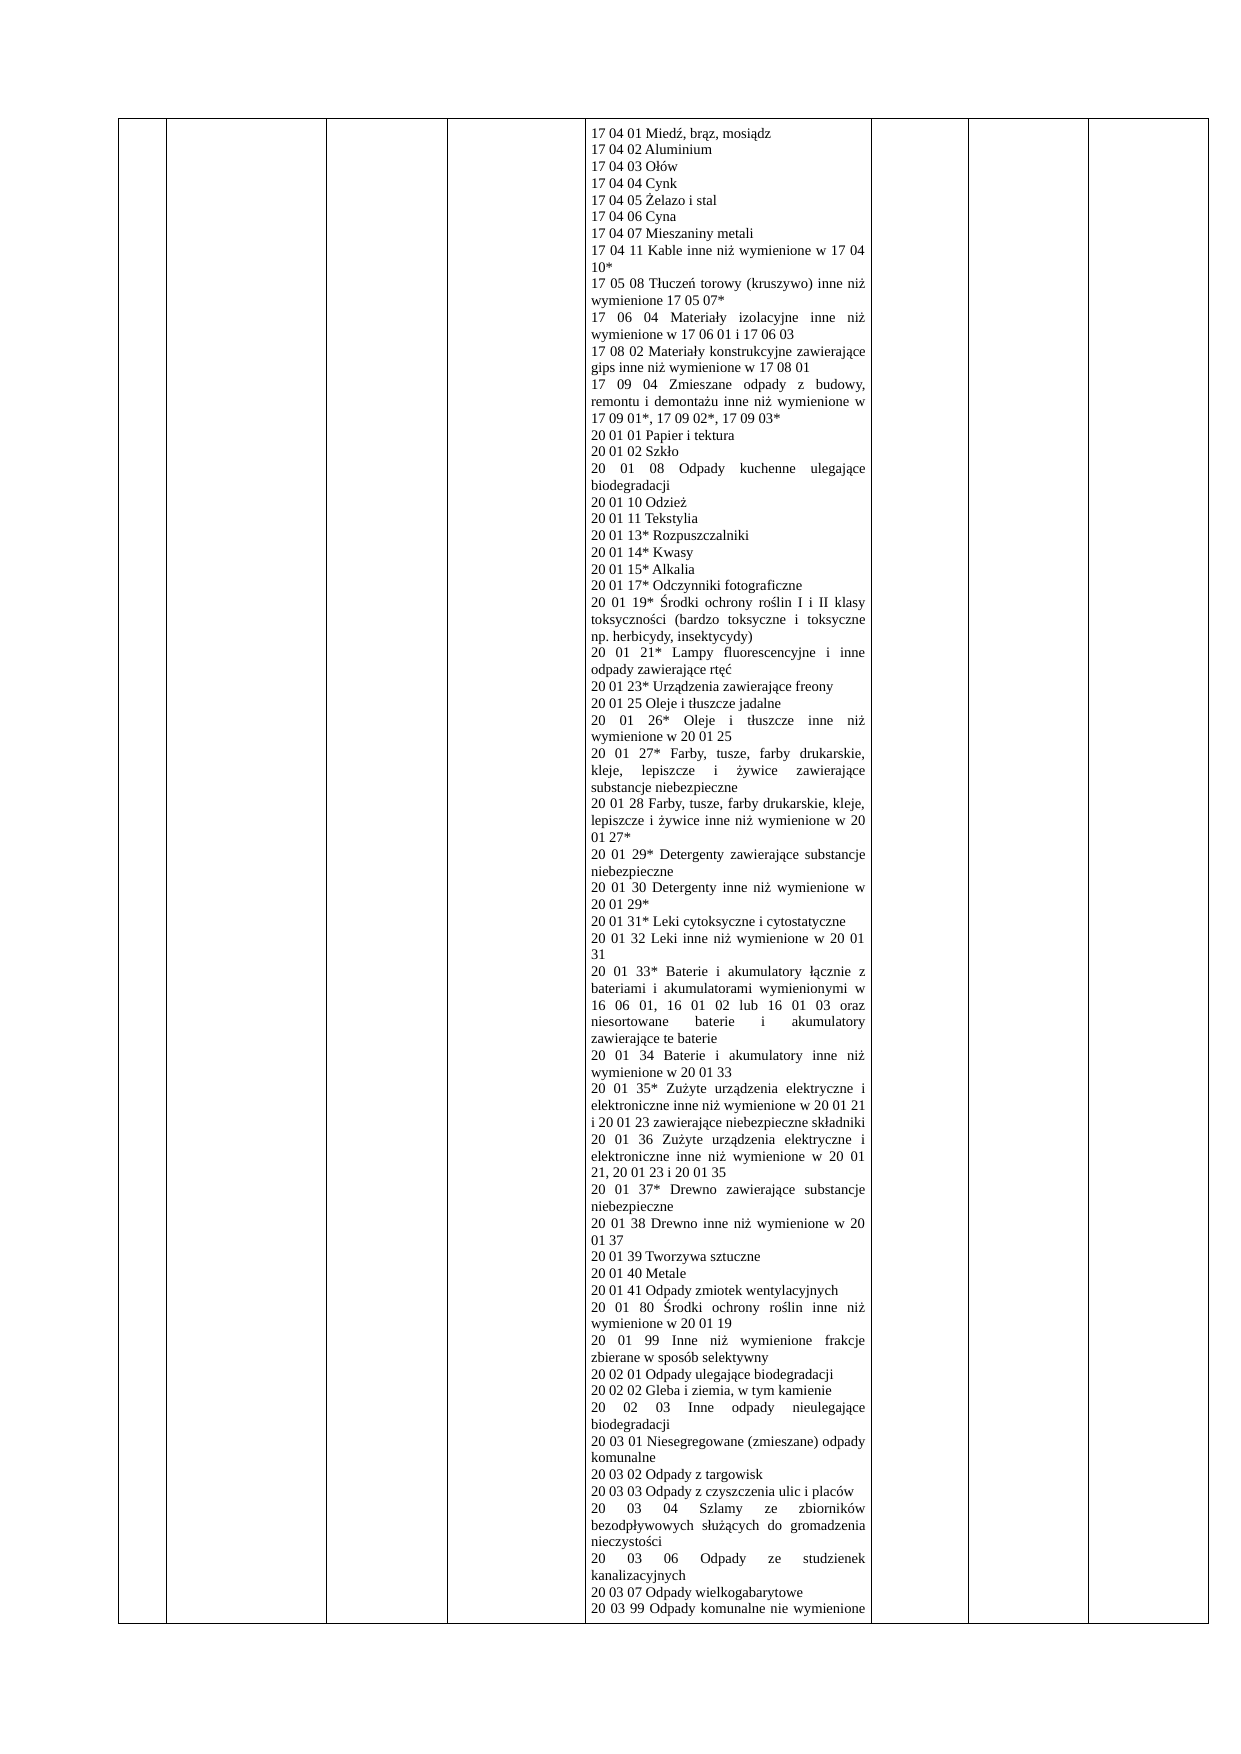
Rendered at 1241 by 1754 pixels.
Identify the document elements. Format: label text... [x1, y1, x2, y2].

table_cell [327, 119, 447, 1623]
table_cell 17 04 01 Miedź, brąz, mosiądz 17 04 02 Aluminium 17 04 03 Ołów 17 04 04 Cynk 17 04 05 Żelazo i stal 17 04 06 Cyna 17 04 07 Mieszaniny metali 17 04 11 Kable inne niż wymienione w 17 04 10* 17 05 08 Tłuczeń torowy (kruszywo) inne niż wymienione 17 05 07* 17 06 04 Materiały izolacyjne inne niż wymienione w 17 06 01 i 17 06 03 17 08 02 Materiały konstrukcyjne zawierające gips inne niż wymienione w 17 08 01 17 09 04 Zmieszane odpady z budowy, remontu i demontażu inne niż wymienione w 17 09 01*, 17 09 02*, 17 09 03* 20 01 01 Papier i tektura 20 01 02 Szkło 20 01 08 Odpady kuchenne ulegające biodegradacji 20 01 10 Odzież 20 01 11 Tekstylia 20 01 13* Rozpuszczalniki 20 01 14* Kwasy 20 01 15* Alkalia 20 01 17* Odczynniki fotograficzne 20 01 19* Środki ochrony roślin I i II klasy toksyczności (bardzo toksyczne i toksyczne np. herbicydy, insektycydy) 20 01 21* Lampy fluorescencyjne i inne odpady zawierające rtęć 20 01 23* Urządzenia zawierające freony 20 01 25 Oleje i tłuszcze jadalne 20 01 26* Oleje i tłuszcze inne niż wymienione w 20 01 25 20 01 27* Farby, tusze, farby drukarskie, kleje, lepiszcze i żywice zawierające substancje niebezpieczne 20 01 28 Farby, tusze, farby drukarskie, kleje, lepiszcze i żywice inne niż wymienione w 20 01 27* 20 01 29* Detergenty zawierające substancje niebezpieczne 20 01 30 Detergenty inne niż wymienione w 20 01 29* 20 01 31* Leki cytoksyczne i cytostatyczne 20 01 32 Leki inne niż wymienione w 20 01 31 20 01 33* Baterie i akumulatory łącznie z bateriami i akumulatorami wymienionymi w 16 06 01, 16 01 02 lub 16 01 03 oraz niesortowane baterie i akumulatory zawierające te baterie 20 01 34 Baterie i akumulatory inne niż wymienione w 20 01 33 20 01 35* Zużyte urządzenia elektryczne i elektroniczne inne niż wymienione w 20 01 21 i 20 01 23 zawierające niebezpieczne składniki 20 01 36 Zużyte urządzenia elektryczne i elektroniczne inne niż wymienione w 20 01 21, 20 01 23 i 20 01 35 20 01 37* Drewno zawierające substancje niebezpieczne 20 01 38 Drewno inne niż wymienione w 20 01 37 20 01 39 Tworzywa sztuczne 20 01 40 Metale 20 01 41 Odpady zmiotek wentylacyjnych 20 01 80 Środki ochrony roślin inne niż wymienione w 20 01 19 20 01 99 Inne niż wymienione frakcje zbierane w sposób selektywny 20 02 01 Odpady ulegające biodegradacji 20 02 02 Gleba i ziemia, w tym kamienie 20 02 03 Inne odpady nieulegające biodegradacji 20 03 01 Niesegregowane (zmieszane) odpady komunalne 20 03 02 Odpady z targowisk 20 03 03 Odpady z czyszczenia ulic i placów 20 03 04 Szlamy ze zbiorników bezodpływowych służących do gromadzenia nieczystości 20 03 06 Odpady ze studzienek kanalizacyjnych 20 03 07 Odpady wielkogabarytowe 20 03 99 Odpady komunalne nie wymienione [586, 119, 871, 1623]
table_cell [119, 119, 166, 1623]
table_cell [1089, 119, 1208, 1623]
table_cell [167, 119, 326, 1623]
table_cell [448, 119, 585, 1623]
table_cell [969, 119, 1088, 1623]
table_cell [872, 119, 968, 1623]
